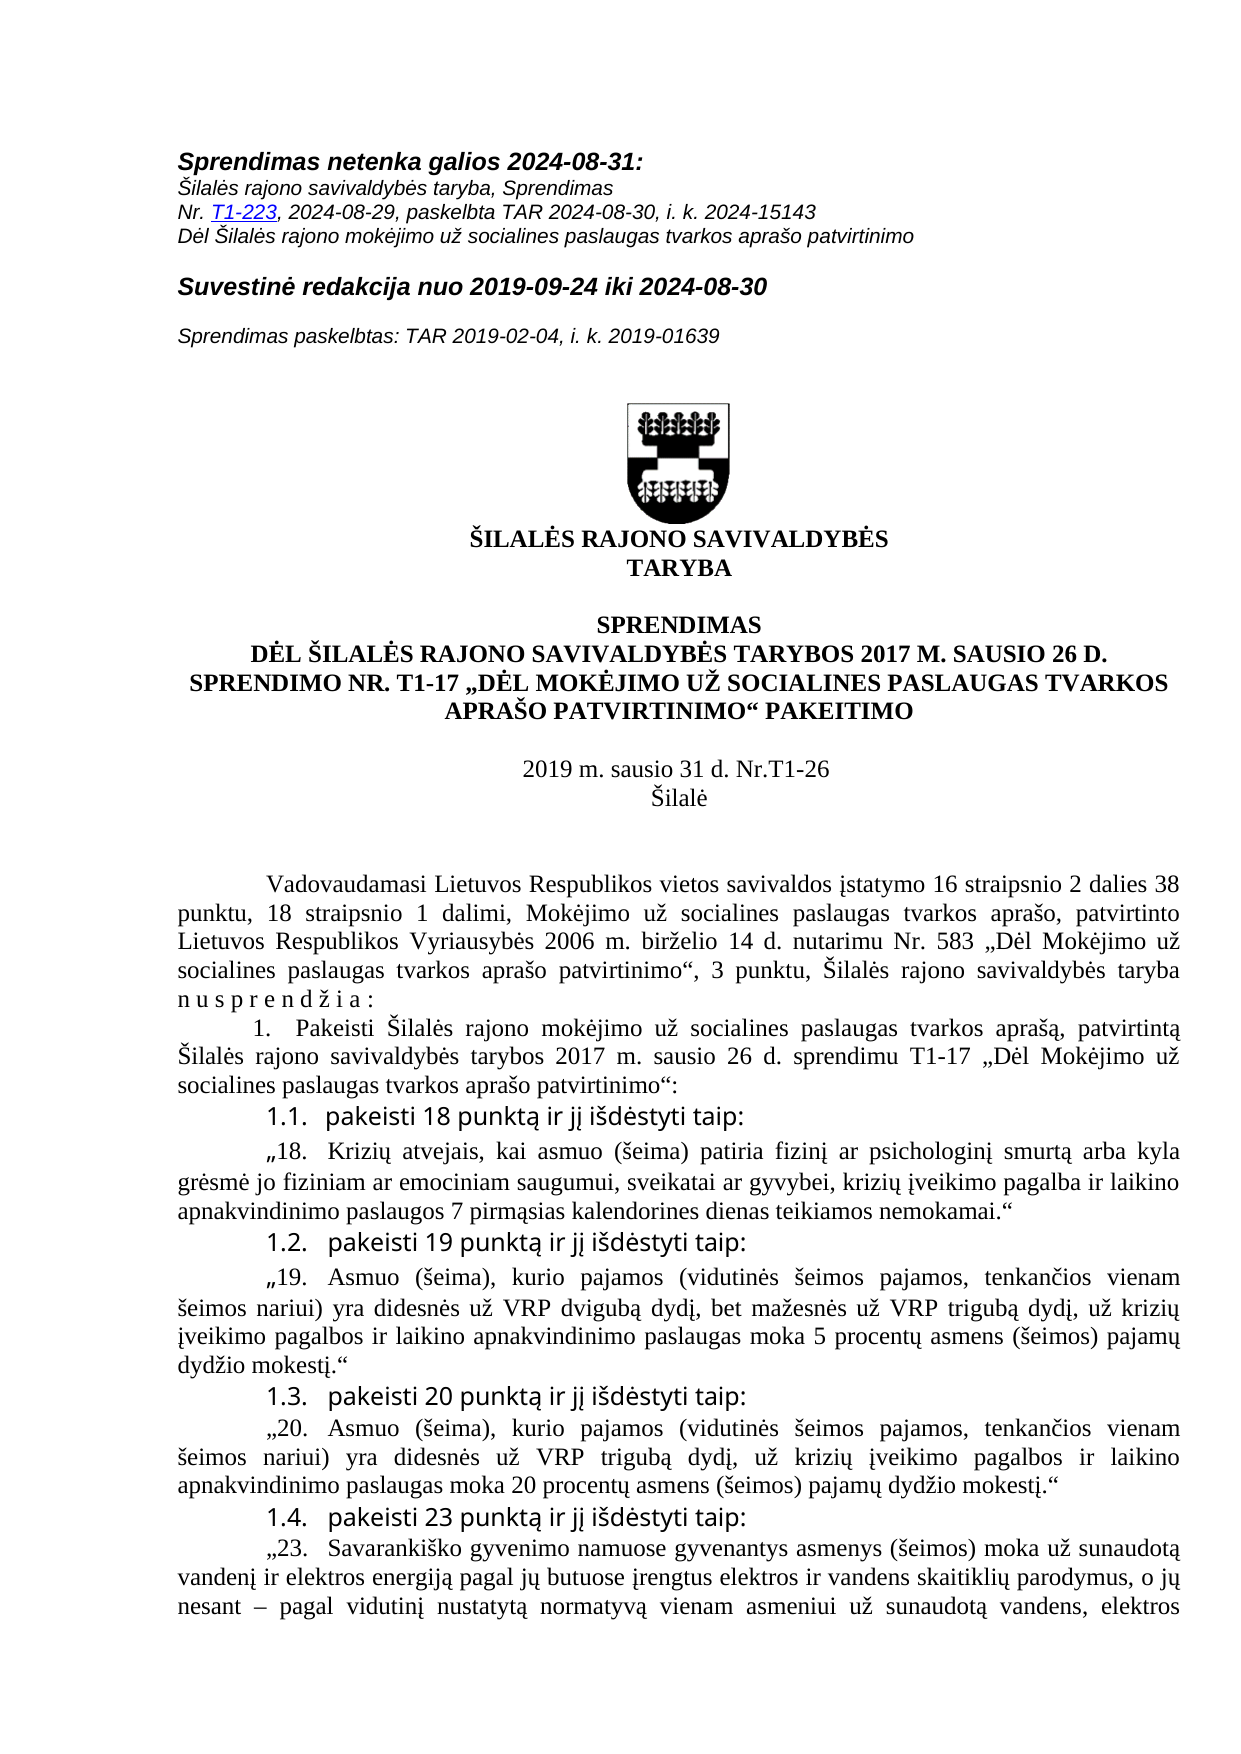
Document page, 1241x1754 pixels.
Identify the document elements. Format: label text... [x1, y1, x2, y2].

text ŠILALĖS RAJONO SAVIVALDYBĖS [177, 524, 1181, 553]
text Sprendimas netenka galios 2024-08-31: [177, 147, 1181, 176]
text Sprendimas paskelbtas: TAR 2019-02-04, i. k. 2019-01639 [177, 324, 1181, 348]
text Šilalė [177, 783, 1181, 811]
text 1.1. pakeisti 18 punktą ir jį išdėstyti taip: [177, 1099, 1181, 1133]
text 1.3. pakeisti 20 punktą ir jį išdėstyti taip: [177, 1379, 1181, 1413]
text „20. Asmuo (šeima), kurio pajamos (vidutinės šeimos pajamos, tenkančios vienam šeimos nariui) yra didesnės už VRP trigubą dydį, už krizių įveikimo pagalbos ir laikino apnakvindinimo paslaugas moka 20 procentų asmens (šeimos) pajamų dydžio mokestį.“ [177, 1413, 1181, 1499]
text Nr. T1-223, 2024-08-29, paskelbta TAR 2024-08-30, i. k. 2024-15143 [177, 199, 1181, 223]
text „18. Krizių atvejais, kai asmuo (šeima) patiria fizinį ar psichologinį smurtą arba kyla grėsmė jo fiziniam ar emociniam saugumui, sveikatai ar gyvybei, krizių įveikimo pagalba ir laikino apnakvindinimo paslaugos 7 pirmąsias kalendorines dienas teikiamos nemokamai.“ [177, 1133, 1181, 1224]
text „19. Asmuo (šeima), kurio pajamos (vidutinės šeimos pajamos, tenkančios vienam šeimos nariui) yra didesnės už VRP dvigubą dydį, bet mažesnės už VRP trigubą dydį, už krizių įveikimo pagalbos ir laikino apnakvindinimo paslaugas moka 5 procentų asmens (šeimos) pajamų dydžio mokestį.“ [177, 1258, 1181, 1379]
text Vadovaudamasi Lietuvos Respublikos vietos savivaldos įstatymo 16 straipsnio 2 dalies 38 punktu, 18 straipsnio 1 dalimi, Mokėjimo už socialines paslaugas tvarkos aprašo, patvirtinto Lietuvos Respublikos Vyriausybės 2006 m. birželio 14 d. nutarimu Nr. 583 „Dėl Mokėjimo už socialines paslaugas tvarkos aprašo patvirtinimo“, 3 punktu, Šilalės rajono savivaldybės taryba nusprendžia: [177, 869, 1181, 1013]
text 1. Pakeisti Šilalės rajono mokėjimo už socialines paslaugas tvarkos aprašą, patvirtintą Šilalės rajono savivaldybės tarybos 2017 m. sausio 26 d. sprendimu T1-17 „Dėl Mokėjimo už socialines paslaugas tvarkos aprašo patvirtinimo“: [177, 1013, 1181, 1099]
text TARYBA [177, 553, 1181, 581]
text Dėl Šilalės rajono mokėjimo už socialines paslaugas tvarkos aprašo patvirtinimo [177, 223, 1181, 247]
text Šilalės rajono savivaldybės taryba, Sprendimas [177, 176, 1181, 199]
text 1.4. pakeisti 23 punktą ir jį išdėstyti taip: [177, 1499, 1181, 1533]
text 1.2. pakeisti 19 punktą ir jį išdėstyti taip: [177, 1224, 1181, 1258]
text DĖL ŠILALĖS RAJONO SAVIVALDYBĖS TARYBOS 2017 M. SAUSIO 26 D. SPRENDIMO NR. T1-17 „DĖL MOKĖJIMO UŽ SOCIALINES PASLAUGAS TVARKOS APRAŠO PATVIRTINIMO“ PAKEITIMO [177, 639, 1181, 725]
text 2019 m. sausio 31 d. Nr.T1-26 [177, 754, 1181, 783]
text Suvestinė redakcija nuo 2019-09-24 iki 2024-08-30 [177, 271, 1181, 300]
text SPRENDIMAS [177, 610, 1181, 639]
text „23. Savarankiško gyvenimo namuose gyvenantys asmenys (šeimos) moka už sunaudotą vandenį ir elektros energiją pagal jų butuose įrengtus elektros ir vandens skaitiklių parodymus, o jų nesant – pagal vidutinį nustatytą normatyvą vienam asmeniui už sunaudotą vandens, elektros [177, 1533, 1181, 1619]
